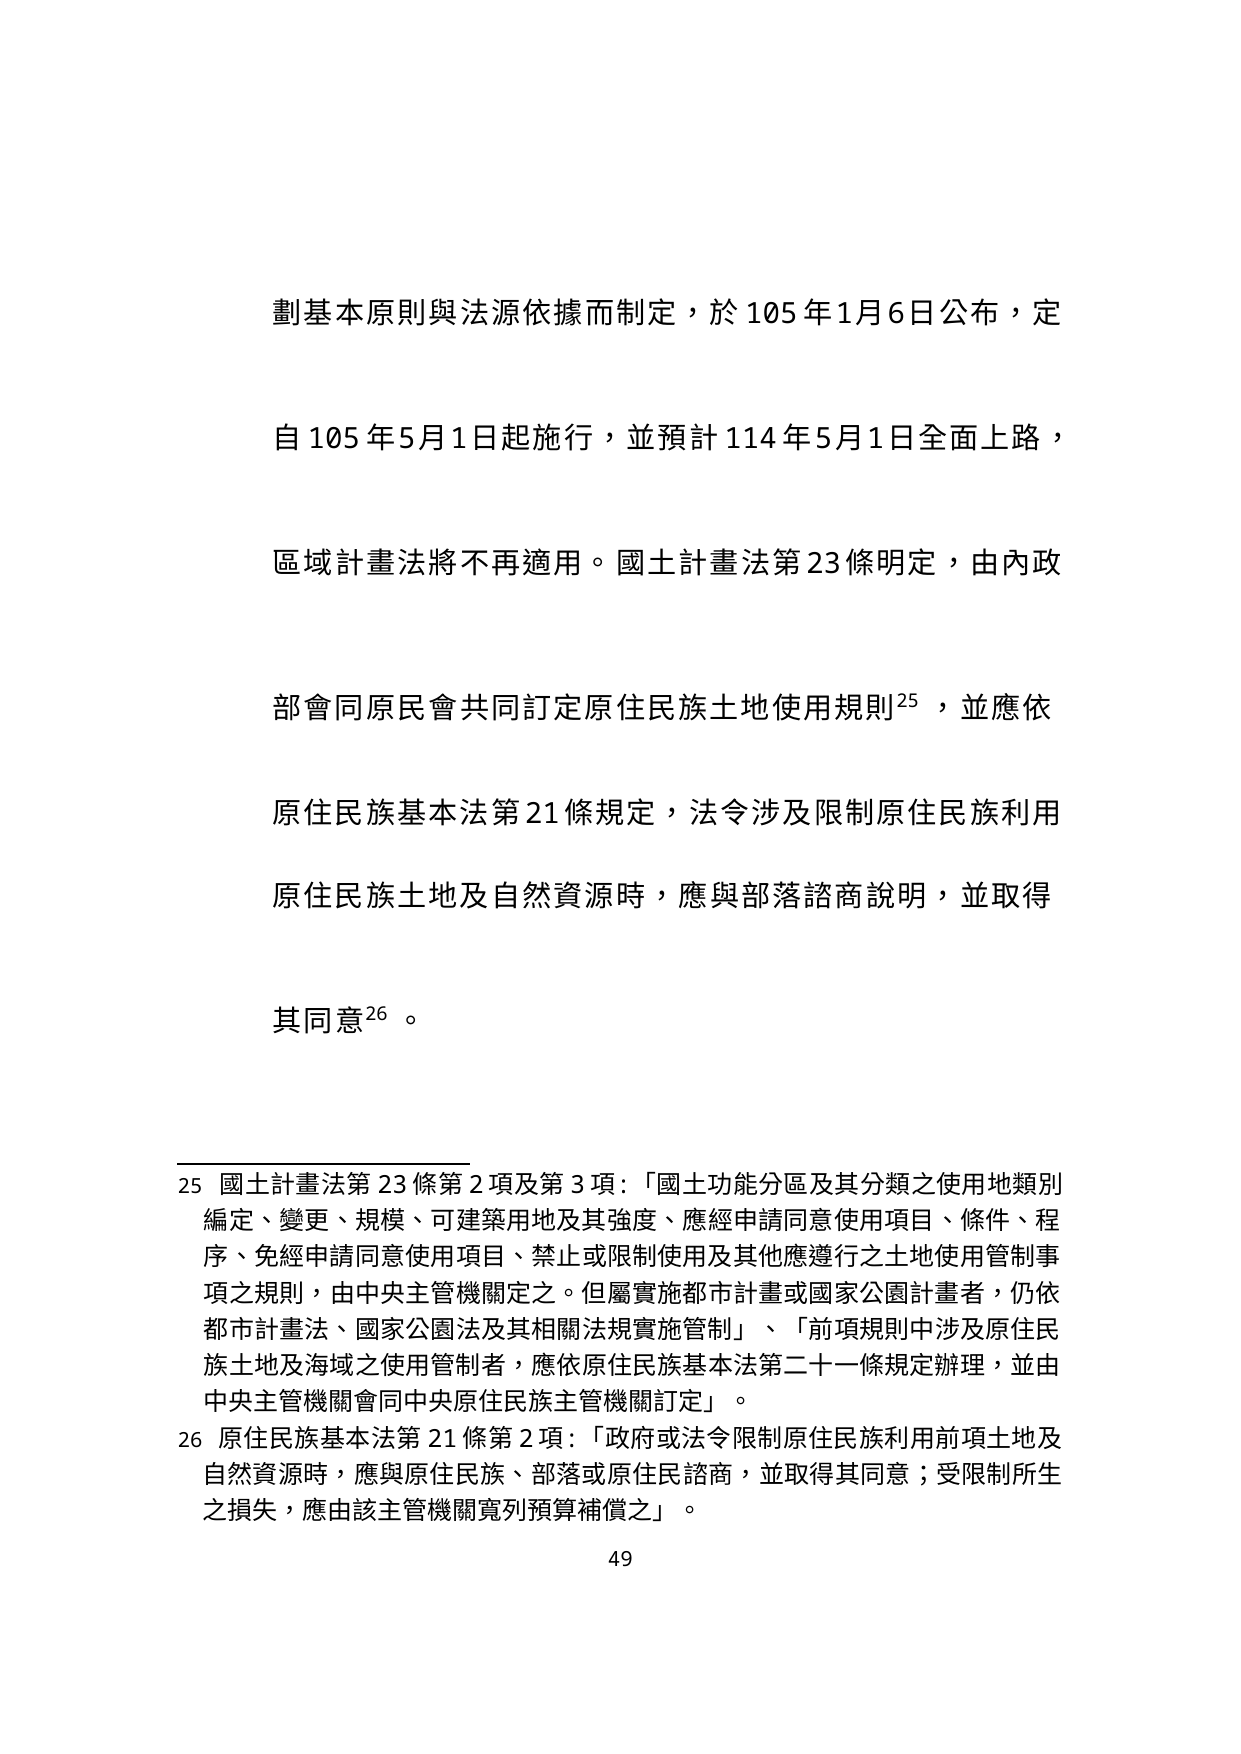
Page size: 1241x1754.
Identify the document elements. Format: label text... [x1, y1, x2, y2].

text 國土計畫法是為保育自然環境與人文資產，促進資源與產業合理配置，強化國土整合管理機制，並復育環境敏感與國土破壞地區，追求國家永續發展，提供國土空間規劃基本原則與法源依據而制定，於105年1月6日公布，定自105年5月1日起施行，並預計114年5月1日全面上路，區域計畫法將不再適用。國土計畫法第23條明定，由內政部會同原民會共同訂定原住民族土地使用規則，並應依原住民族基本法第21條規定，法令涉及限制原住民族利用原住民族土地及自然資源時，應與部落諮商說明，並取得其同意。 [266, 227, 1063, 1040]
text 原住民族基本法第21條第2項:「政府或法令限制原住民族利用前項土地及自然資源時，應與原住民族、部落或原住民諮商，並取得其同意；受限制所生之損失，應由該主管機關寬列預算補償之」。 [177, 1418, 1063, 1527]
text 國土計畫法第23條第2項及第3項:「國土功能分區及其分類之使用地類別編定、變更、規模、可建築用地及其強度、應經申請同意使用項目、條件、程序、免經申請同意使用項目、禁止或限制使用及其他應遵行之土地使用管制事項之規則，由中央主管機關定之。但屬實施都市計畫或國家公園計畫者，仍依都市計畫法、國家公園法及其相關法規實施管制」、「前項規則中涉及原住民族土地及海域之使用管制者，應依原住民族基本法第二十一條規定辦理，並由中央主管機關會同中央原住民族主管機關訂定」。 [177, 1164, 1063, 1418]
